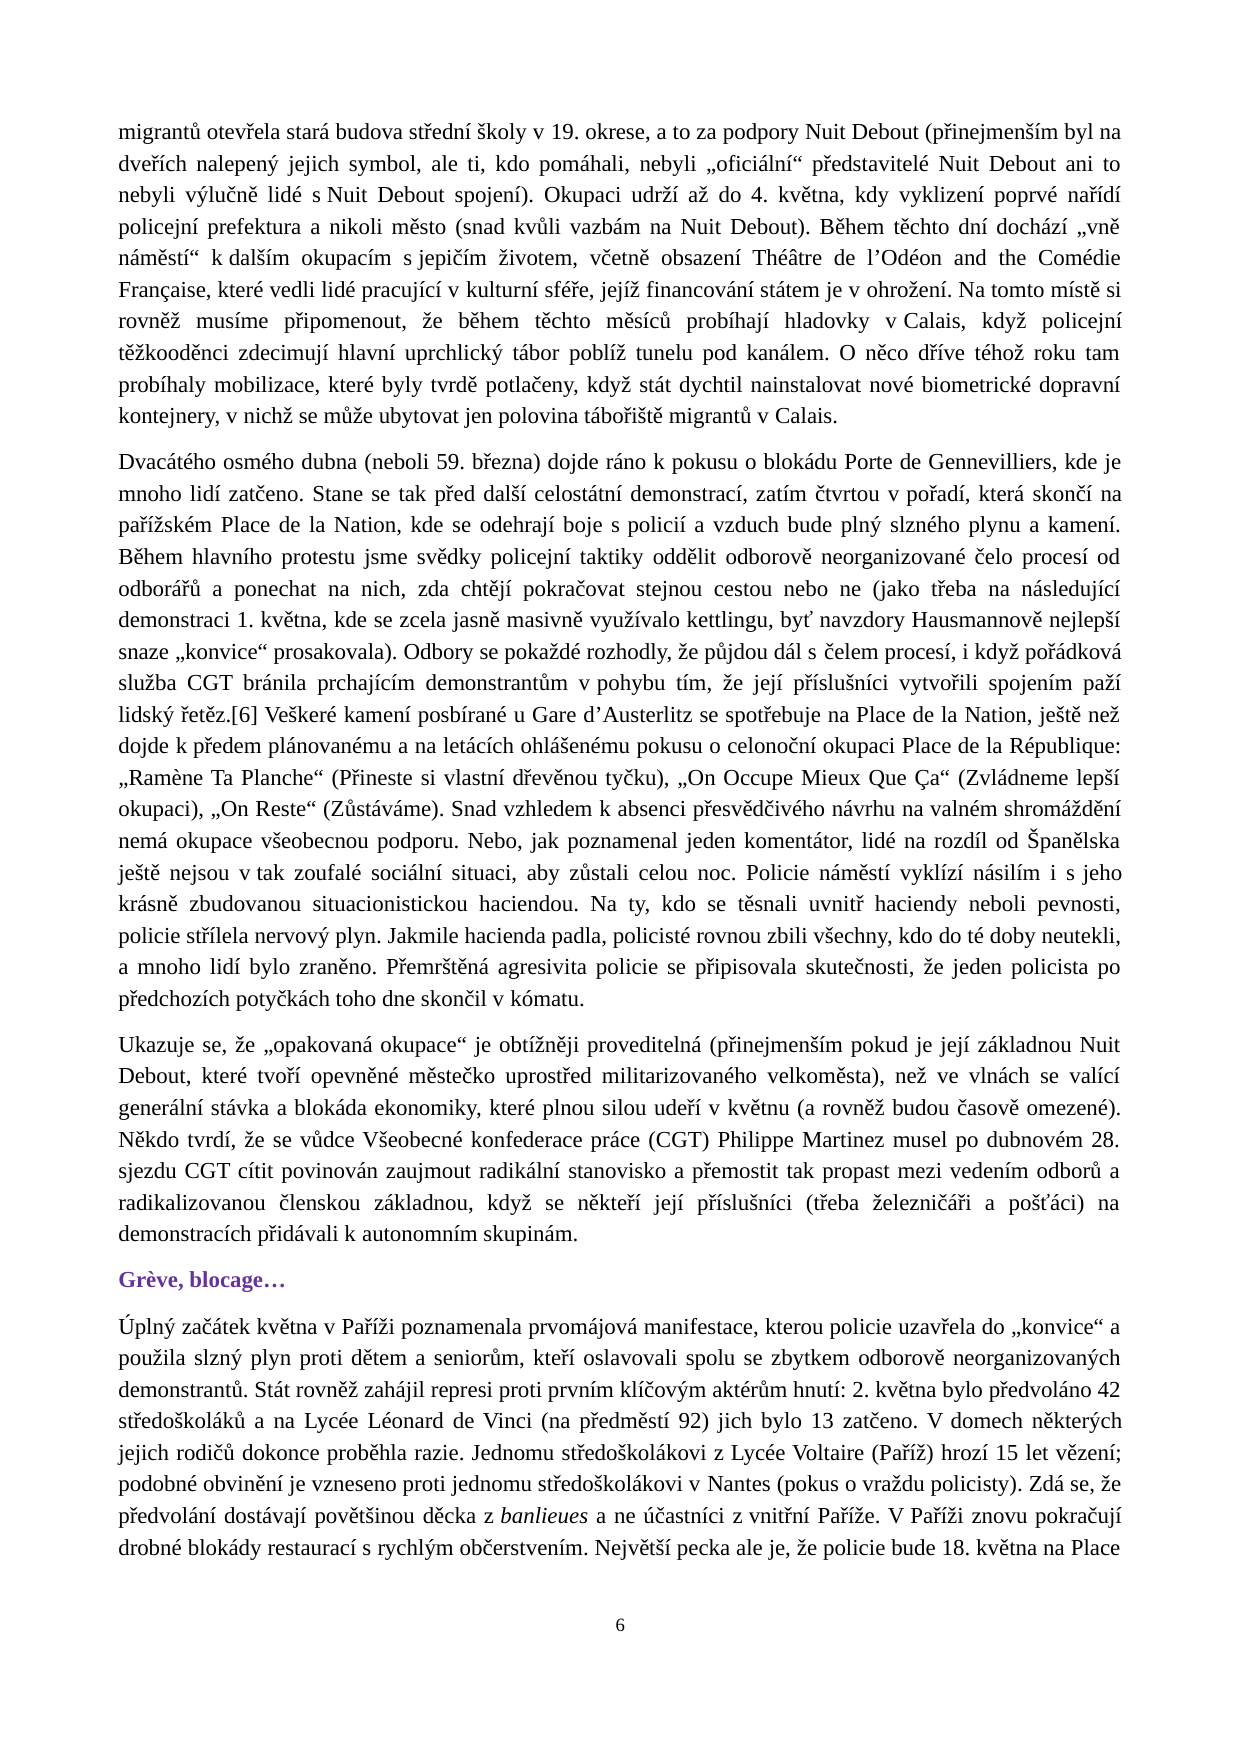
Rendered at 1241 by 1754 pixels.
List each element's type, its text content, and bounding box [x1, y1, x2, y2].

text Dvacátého osmého dubna (neboli 59. března) dojde ráno k pokusu o blokádu Porte de Gennevilliers, kde je mnoho lidí zatčeno. Stane se tak před další celostátní demonstrací, zatím čtvrtou v pořadí, která skončí na pařížském Place de la Nation, kde se odehrají boje s policií a vzduch bude plný slzného plynu a kamení. Během hlavního protestu jsme svědky policejní taktiky oddělit odborově neorganizované čelo procesí od odborářů a ponechat na nich, zda chtějí pokračovat stejnou cestou nebo ne (jako třeba na následující demonstraci 1. května, kde se zcela jasně masivně využívalo kettlingu, byť navzdory Hausmannově nejlepší snaze „konvice“ prosakovala). Odbory se pokaždé rozhodly, že půjdou dál s čelem procesí, i když pořádková služba CGT bránila prchajícím demonstrantům v pohybu tím, že její příslušníci vytvořili spojením paží lidský řetěz.[6] Veškeré kamení posbírané u Gare d’Austerlitz se spotřebuje na Place de la Nation, ještě než dojde k předem plánovanému a na letácích ohlášenému pokusu o celonoční okupaci Place de la République: „Ramène Ta Planche“ (Přineste si vlastní dřevěnou tyčku), „On Occupe Mieux Que Ça“ (Zvládneme lepší okupaci), „On Reste“ (Zůstáváme). Snad vzhledem k absenci přesvědčivého návrhu na valném shromáždění nemá okupace všeobecnou podporu. Nebo, jak poznamenal jeden komentátor, lidé na rozdíl od Španělska ještě nejsou v tak zoufalé sociální situaci, aby zůstali celou noc. Policie náměstí vyklízí násilím i s jeho krásně zbudovanou situacionistickou haciendou. Na ty, kdo se těsnali uvnitř haciendy neboli pevnosti, policie střílela nervový plyn. Jakmile hacienda padla, policisté rovnou zbili všechny, kdo do té doby neutekli, a mnoho lidí bylo zraněno. Přemrštěná agresivita policie se připisovala skutečnosti, že jeden policista po předchozích potyčkách toho dne skončil v kómatu. [118, 448, 1122, 1011]
text Grève, blocage… [118, 1267, 1122, 1293]
text migrantů otevřela stará budova střední školy v 19. okrese, a to za podpory Nuit Debout (přinejmenším byl na dveřích nalepený jejich symbol, ale ti, kdo pomáhali, nebyli „oficiální“ představitelé Nuit Debout ani to nebyli výlučně lidé s Nuit Debout spojení). Okupaci udrží až do 4. května, kdy vyklizení poprvé nařídí policejní prefektura a nikoli město (snad kvůli vazbám na Nuit Debout). Během těchto dní dochází „vně náměstí“ k dalším okupacím s jepičím životem, včetně obsazení Théâtre de l’Odéon and the Comédie Française, které vedli lidé pracující v kulturní sféře, jejíž financování státem je v ohrožení. Na tomto místě si rovněž musíme připomenout, že během těchto měsíců probíhají hladovky v Calais, když policejní těžkooděnci zdecimují hlavní uprchlický tábor poblíž tunelu pod kanálem. O něco dříve téhož roku tam probíhaly mobilizace, které byly tvrdě potlačeny, když stát dychtil nainstalovat nové biometrické dopravní kontejnery, v nichž se může ubytovat jen polovina tábořiště migrantů v Calais. [118, 118, 1122, 428]
text Ukazuje se, že „opakovaná okupace“ je obtížněji proveditelná (přinejmenším pokud je její základnou Nuit Debout, které tvoří opevněné městečko uprostřed militarizovaného velkoměsta), než ve vlnách se valící generální stávka a blokáda ekonomiky, které plnou silou udeří v květnu (a rovněž budou časově omezené). Někdo tvrdí, že se vůdce Všeobecné konfederace práce (CGT) Philippe Martinez musel po dubnovém 28. sjezdu CGT cítit povinován zaujmout radikální stanovisko a přemostit tak propast mezi vedením odborů a radikalizovanou členskou základnou, když se někteří její příslušníci (třeba železničáři a pošťáci) na demonstracích přidávali k autonomním skupinám. [118, 1031, 1122, 1247]
text Úplný začátek května v Paříži poznamenala prvomájová manifestace, kterou policie uzavřela do „konvice“ a použila slzný plyn proti dětem a seniorům, kteří oslavovali spolu se zbytkem odborově neorganizovaných demonstrantů. Stát rovněž zahájil represi proti prvním klíčovým aktérům hnutí: 2. května bylo předvoláno 42 středoškoláků a na Lycée Léonard de Vinci (na předměstí 92) jich bylo 13 zatčeno. V domech některých jejich rodičů dokonce proběhla razie. Jednomu středoškolákovi z Lycée Voltaire (Paříž) hrozí 15 let vězení; podobné obvinění je vzneseno proti jednomu středoškolákovi v Nantes (pokus o vraždu policisty). Zdá se, že předvolání dostávají povětšinou děcka z banlieues a ne účastníci z vnitřní Paříže. V Paříži znovu pokračují drobné blokády restaurací s rychlým občerstvením. Největší pecka ale je, že policie bude 18. května na Place [118, 1313, 1122, 1560]
